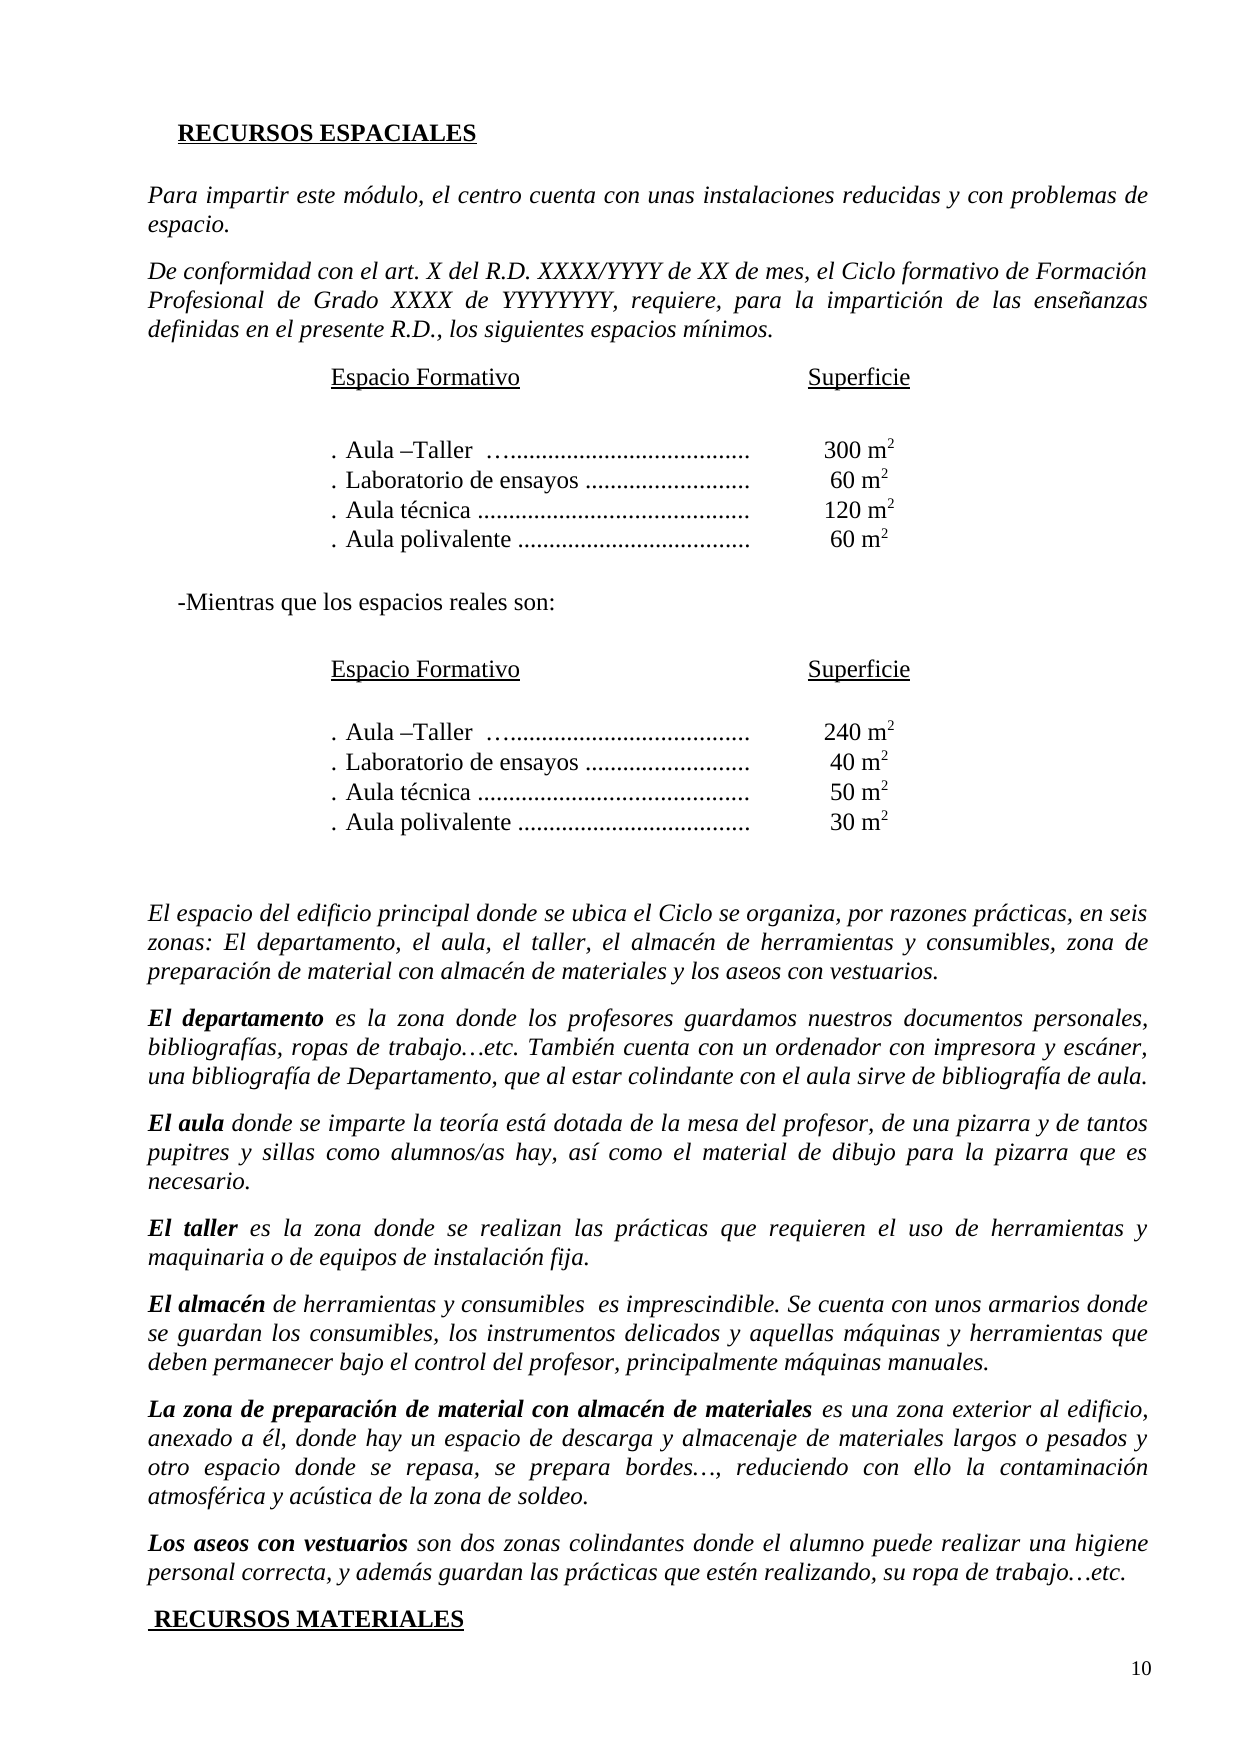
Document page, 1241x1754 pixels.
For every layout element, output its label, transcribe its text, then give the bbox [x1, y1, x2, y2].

table_header Espa­cio Formativo [304, 655, 763, 683]
text RECURSOS ESPACIALES [148, 118, 1152, 147]
text El departamento es la zona donde los profesores guardamos nuestros documentos personales, bibliografías, ropas de trabajo…etc. También cuenta con un ordenador con impresora y escáner, una bibliografía de Departamento, que al estar colindante con el aula sirve de bibliografía de aula. [148, 1003, 1152, 1089]
table_header Superfi­cie [764, 655, 939, 683]
text -Mientras que los espacios reales son: [148, 587, 1152, 616]
table_cell 50 m2 [764, 777, 939, 806]
text Los aseos con vestuarios son dos zonas colindantes donde el alumno puede realizar una higiene personal correcta, y además guardan las prácticas que estén realizando, su ropa de trabajo…etc. [148, 1528, 1152, 1586]
text El almacén de herramientas y consumibles es imprescindible. Se cuenta con unos armarios donde se guardan los consumibles, los instrumentos delicados y aquellas máquinas y herramientas que deben permanecer bajo el control del profesor, principalmente máquinas manuales. [148, 1289, 1152, 1376]
table_cell 120 m2 [764, 495, 939, 523]
text RECURSOS MATERIALES [148, 1604, 1152, 1633]
table_cell . Aula –Taller … [304, 684, 763, 746]
table_cell 240 m2 [764, 684, 939, 746]
table_cell . Aula polivalente [304, 807, 763, 835]
text El espacio del edificio principal donde se ubica el Ciclo se organiza, por razones prácticas, en seis zonas: El departamento, el aula, el taller, el almacén de herramientas y consumibles, zona de preparación de material con almacén de materiales y los aseos con vestuarios. [148, 898, 1152, 984]
text El taller es la zona donde se realizan las prácticas que requieren el uso de herramientas y maquinaria o de equipos de instalación fija. [148, 1213, 1152, 1271]
text La zona de preparación de material con almacén de materiales es una zona exterior al edificio, anexado a él, donde hay un espacio de descarga y almacenaje de materiales largos o pesados y otro espacio donde se repasa, se prepara bordes…, reduciendo con ello la contaminación atmosférica y acústica de la zona de soldeo. [148, 1394, 1152, 1509]
table_cell 40 m2 [764, 747, 939, 776]
text De conformidad con el art. X del R.D. XXXX/YYYY de XX de mes, el Ciclo formativo de Formación Profesional de Grado XXXX de YYYYYYYY, requiere, para la impartición de las enseñanzas definidas en el presente R.D., los siguientes espacios mínimos. [148, 256, 1152, 342]
text El aula donde se imparte la teoría está dotada de la mesa del profesor, de una pizarra y de tantos pupitres y sillas como alumnos/as hay, así como el material de dibujo para la pizarra que es necesario. [148, 1108, 1152, 1194]
table_cell . Aula polivalente [304, 525, 763, 553]
table_header Espa­cio Formativo [304, 362, 763, 391]
table_cell 300 m2 [764, 392, 939, 464]
table_cell 60 m2 [764, 465, 939, 494]
table_cell . Laboratorio de ensayos [304, 465, 763, 494]
table_cell . Laboratorio de ensayos [304, 747, 763, 776]
table_cell . Aula técnica [304, 495, 763, 523]
table_cell . Aula –Taller … [304, 392, 763, 464]
text Para impartir este módulo, el centro cuenta con unas instalaciones reducidas y con problemas de espacio. [148, 180, 1152, 237]
table_cell 60 m2 [764, 525, 939, 553]
table_cell . Aula técnica [304, 777, 763, 806]
table_header Superfi­cie [764, 362, 939, 391]
table_cell 30 m2 [764, 807, 939, 835]
